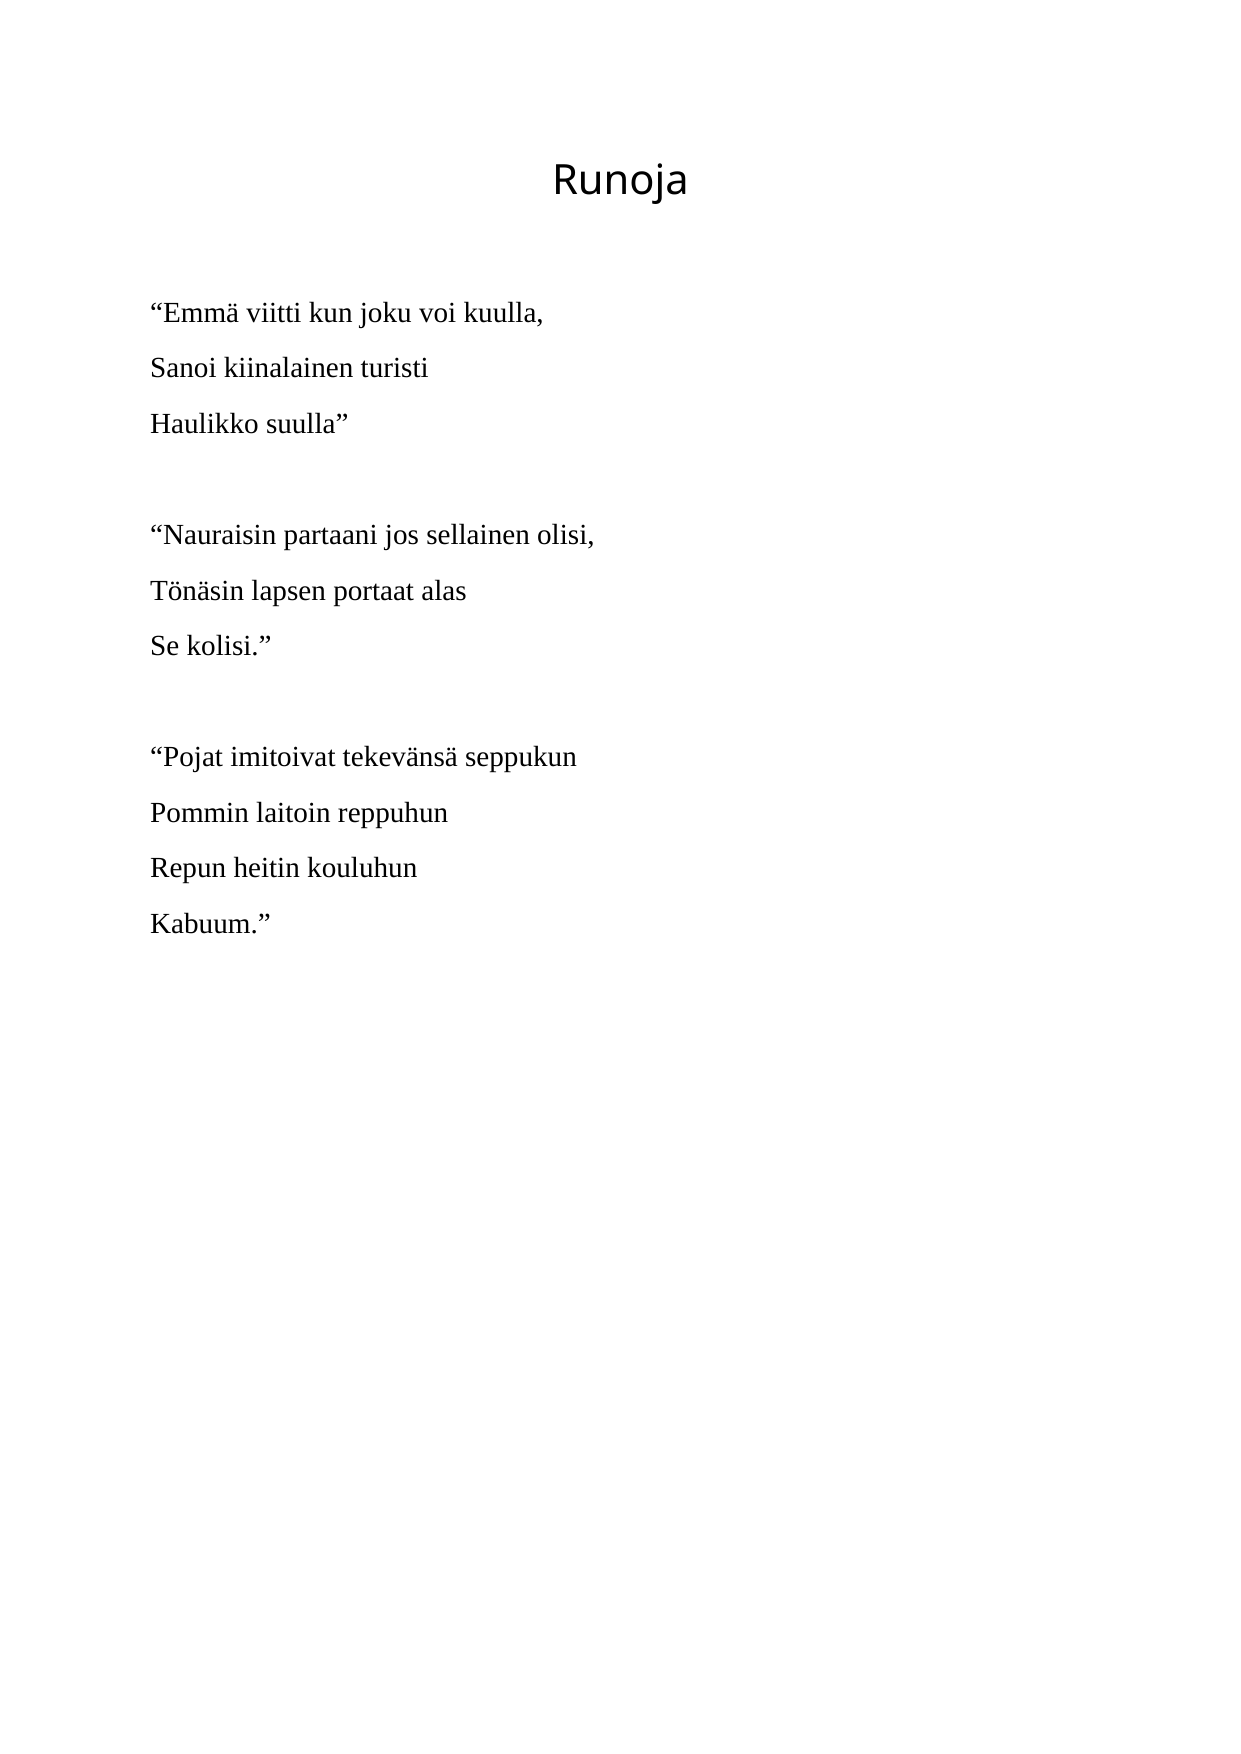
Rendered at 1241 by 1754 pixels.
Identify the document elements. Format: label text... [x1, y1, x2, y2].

text Pommin laitoin reppuhun [150, 795, 1090, 828]
text “Nauraisin partaani jos sellainen olisi, [150, 517, 1090, 551]
text Haulikko suulla” [150, 406, 1090, 440]
text “Pojat imitoivat tekevänsä seppukun [150, 739, 1090, 773]
text Kabuum.” [150, 906, 1090, 939]
text Sanoi kiinalainen turisti [150, 351, 1090, 384]
text “Emmä viitti kun joku voi kuulla, [150, 295, 1090, 329]
text Repun heitin kouluhun [150, 850, 1090, 884]
text Se kolisi.” [150, 628, 1090, 662]
text Tönäsin lapsen portaat alas [150, 573, 1090, 606]
text Runoja [150, 150, 1090, 207]
